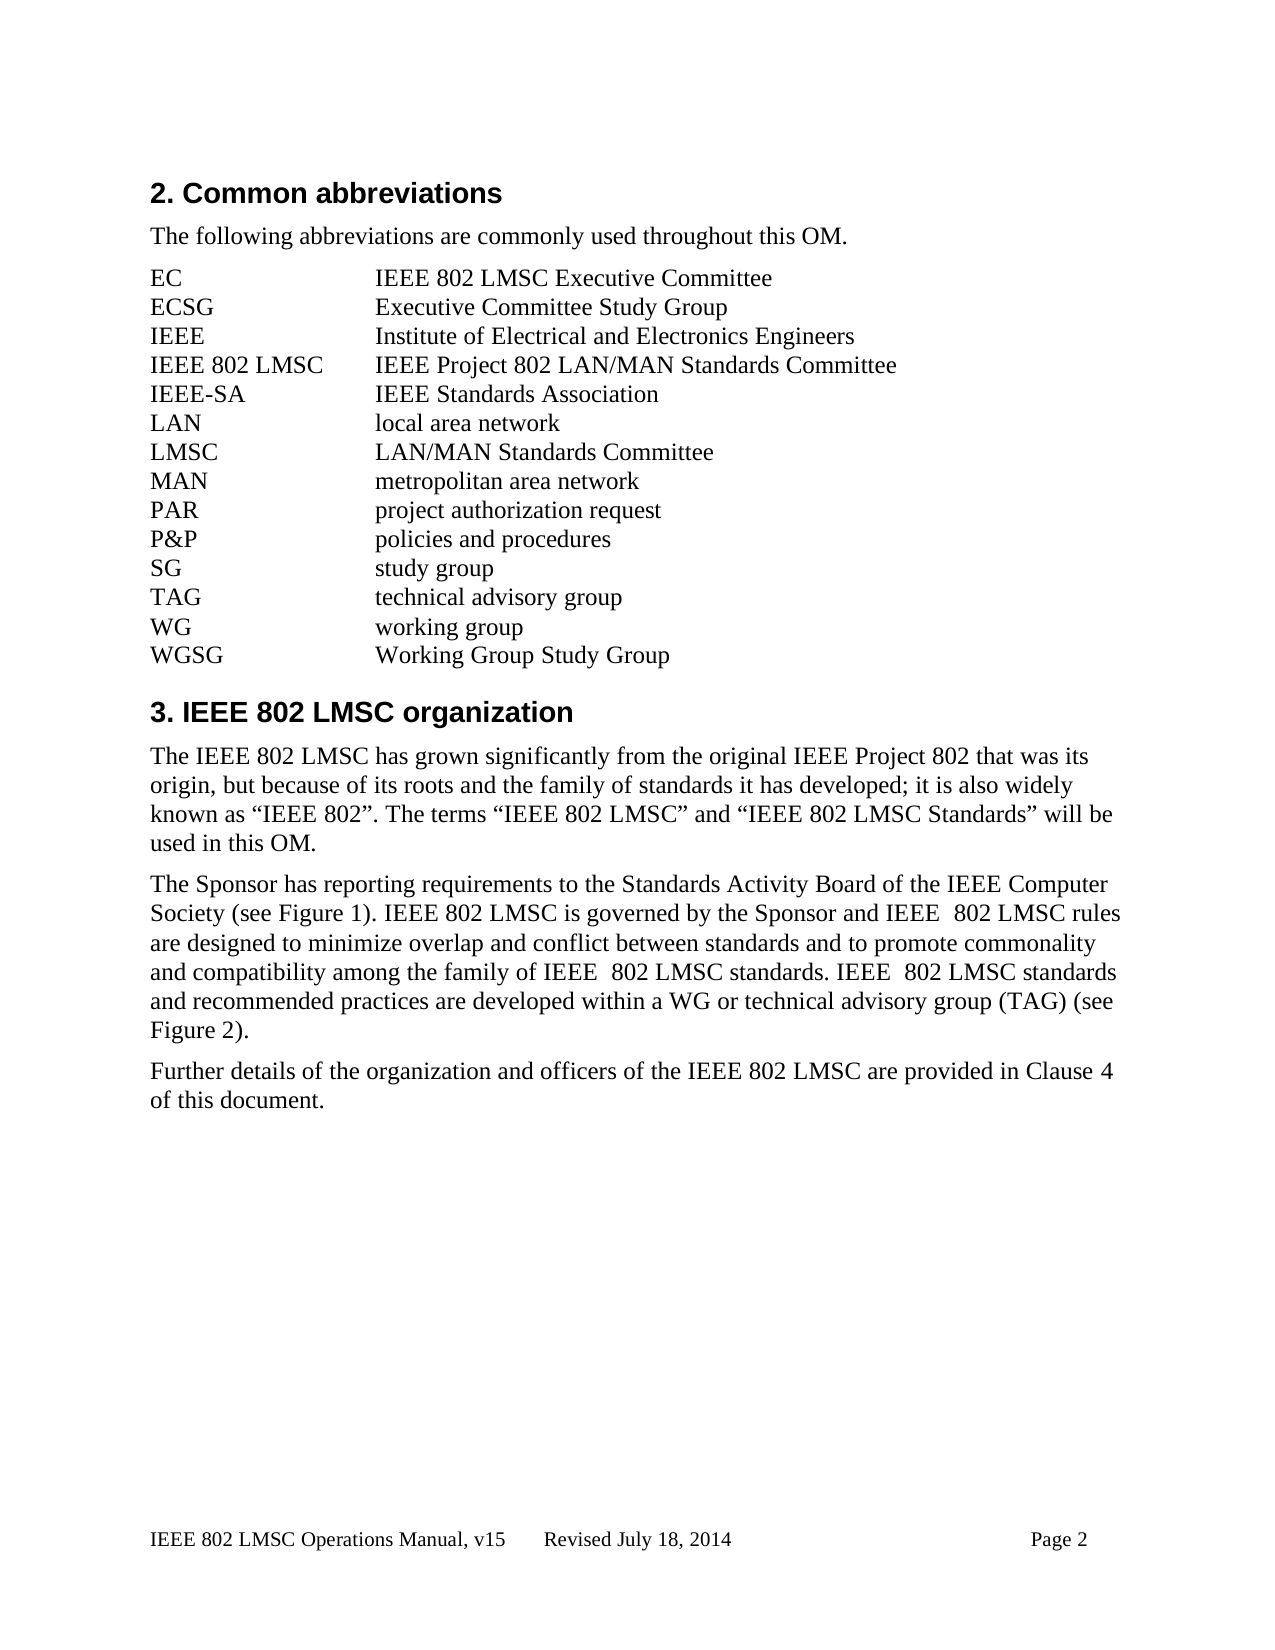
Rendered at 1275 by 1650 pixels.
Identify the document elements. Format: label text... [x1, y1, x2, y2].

text IEEE Institute of Electrical and Electronics Engineers [150, 321, 1125, 350]
text The IEEE 802 LMSC has grown significantly from the original IEEE Project 802 that was its origin, but because of its roots and the family of standards it has developed; it is also widely known as “IEEE 802”. The terms “IEEE 802 LMSC” and “IEEE 802 LMSC Standards” will be used in this OM. [150, 741, 1125, 857]
text The Sponsor has reporting requirements to the Standards Activity Board of the IEEE Computer Society (see Figure 1). IEEE 802 LMSC is governed by the Sponsor and IEEE802 LMSC rules are designed to minimize overlap and conflict between standards and to promote commonality and compatibility among the family of IEEE802 LMSC standards. IEEE802 LMSC standards and recommended practices are developed within a WG or technical advisory group (TAG) (see Figure 2). [150, 869, 1125, 1044]
text SG study group [150, 553, 1125, 582]
text WG working group [150, 611, 1125, 640]
subtitle IEEE 802 LMSC organization [150, 695, 1125, 728]
text LAN local area network [150, 408, 1125, 437]
text P&P policies and procedures [150, 524, 1125, 553]
text TAG technical advisory group [150, 582, 1125, 611]
text LMSC LAN/MAN Standards Committee [150, 437, 1125, 466]
text MAN metropolitan area network [150, 466, 1125, 495]
text IEEE 802 LMSC IEEE Project 802 LAN/MAN Standards Committee [150, 350, 1125, 379]
text IEEE-SA IEEE Standards Association [150, 379, 1125, 408]
text EC IEEE 802 LMSC Executive Committee [150, 263, 1125, 292]
subtitle Common abbreviations [150, 176, 1125, 209]
text PAR project authorization request [150, 495, 1125, 524]
text WGSG Working Group Study Group [150, 640, 1125, 669]
text Further details of the organization and officers of the IEEE 802 LMSC are provided in Clause 4 of this document. [150, 1056, 1125, 1114]
text The following abbreviations are commonly used throughout this OM. [150, 221, 1125, 250]
text ECSG Executive Committee Study Group [150, 292, 1125, 321]
